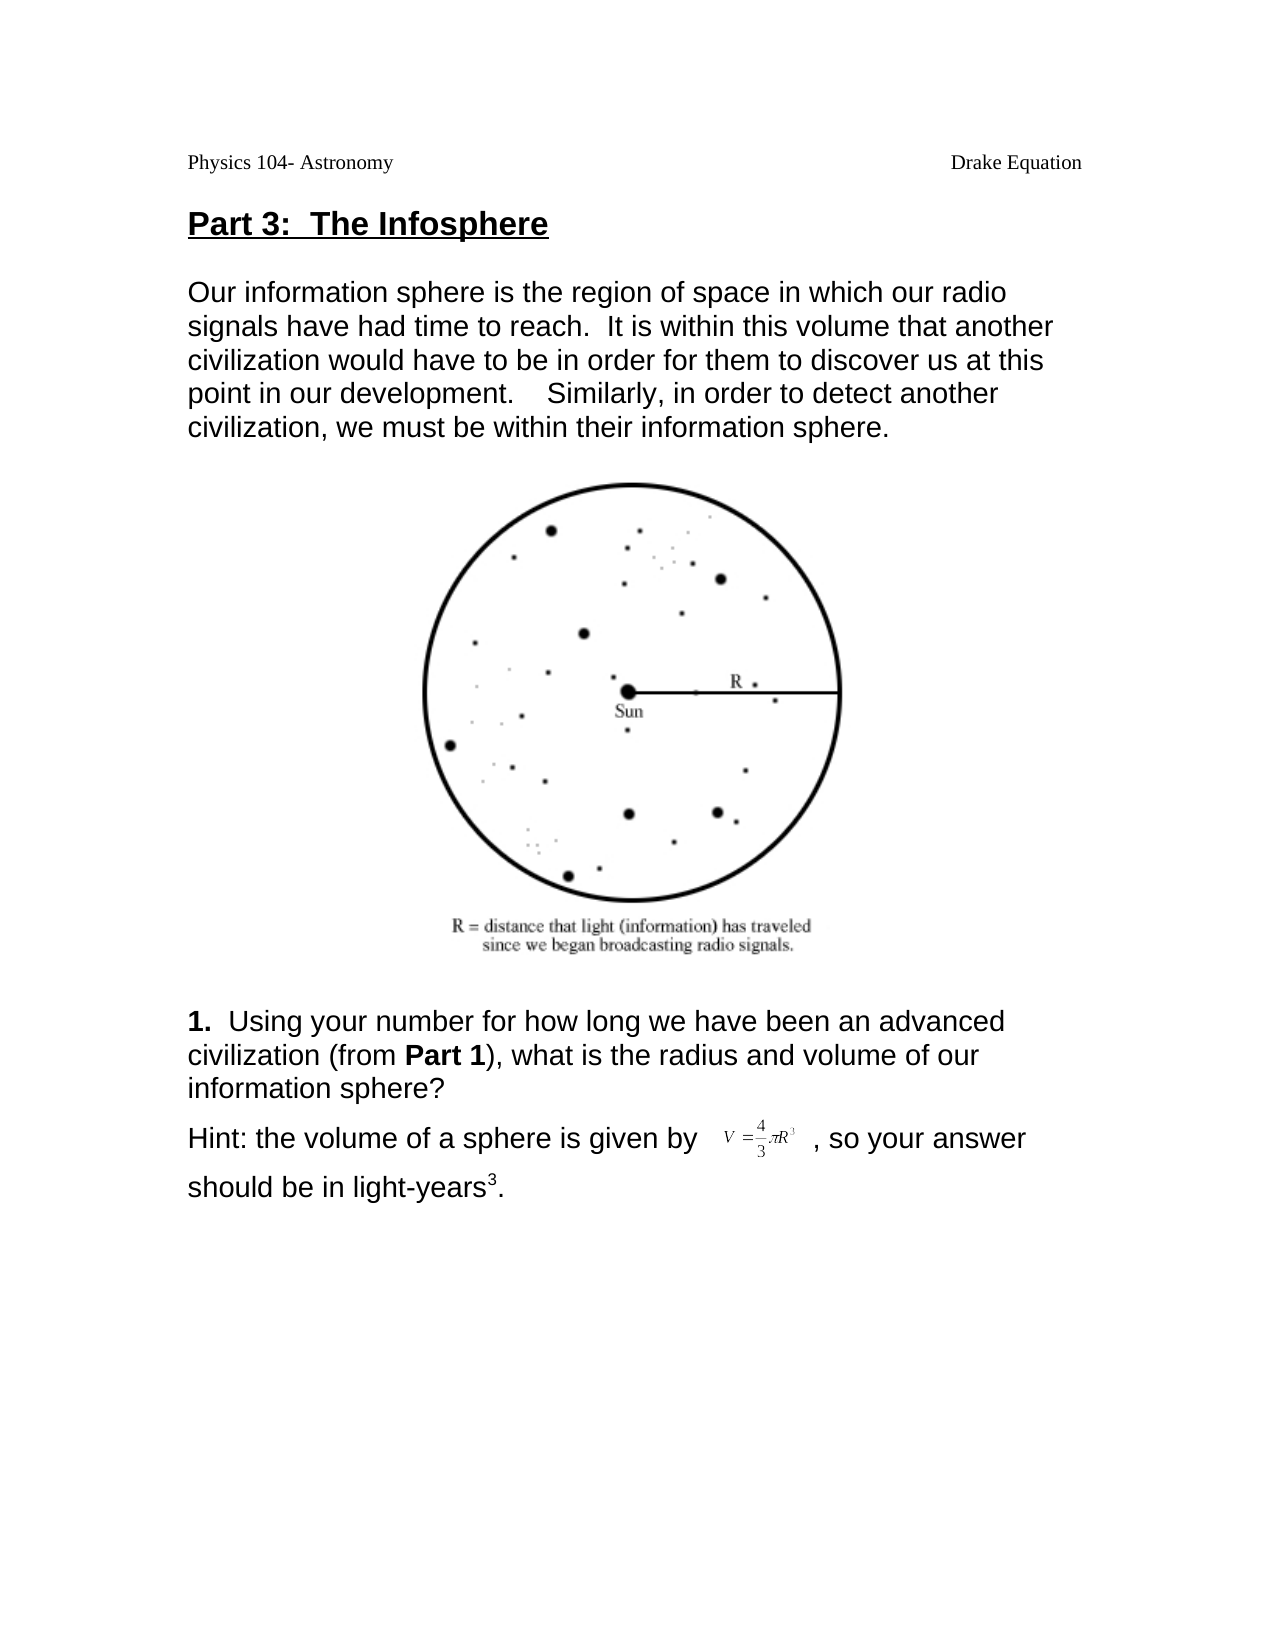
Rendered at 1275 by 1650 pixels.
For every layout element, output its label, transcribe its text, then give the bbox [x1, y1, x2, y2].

text Hint: the volume of a sphere is given by , so your answer should be in light-years3. [187, 1105, 1087, 1203]
text 1. Using your number for how long we have been an advanced civilization (from Part 1), what is the radius and volume of our information sphere? [187, 1004, 1087, 1105]
picture [390, 469, 875, 970]
text Part 3: The Infosphere [187, 203, 1087, 242]
text Our information sphere is the region of space in which our radio signals have had time to reach. It is within this volume that another civilization would have to be in order for them to discover us at this point in our development. Similarly, in order to detect another civilization, we must be within their information sphere. [187, 276, 1087, 443]
